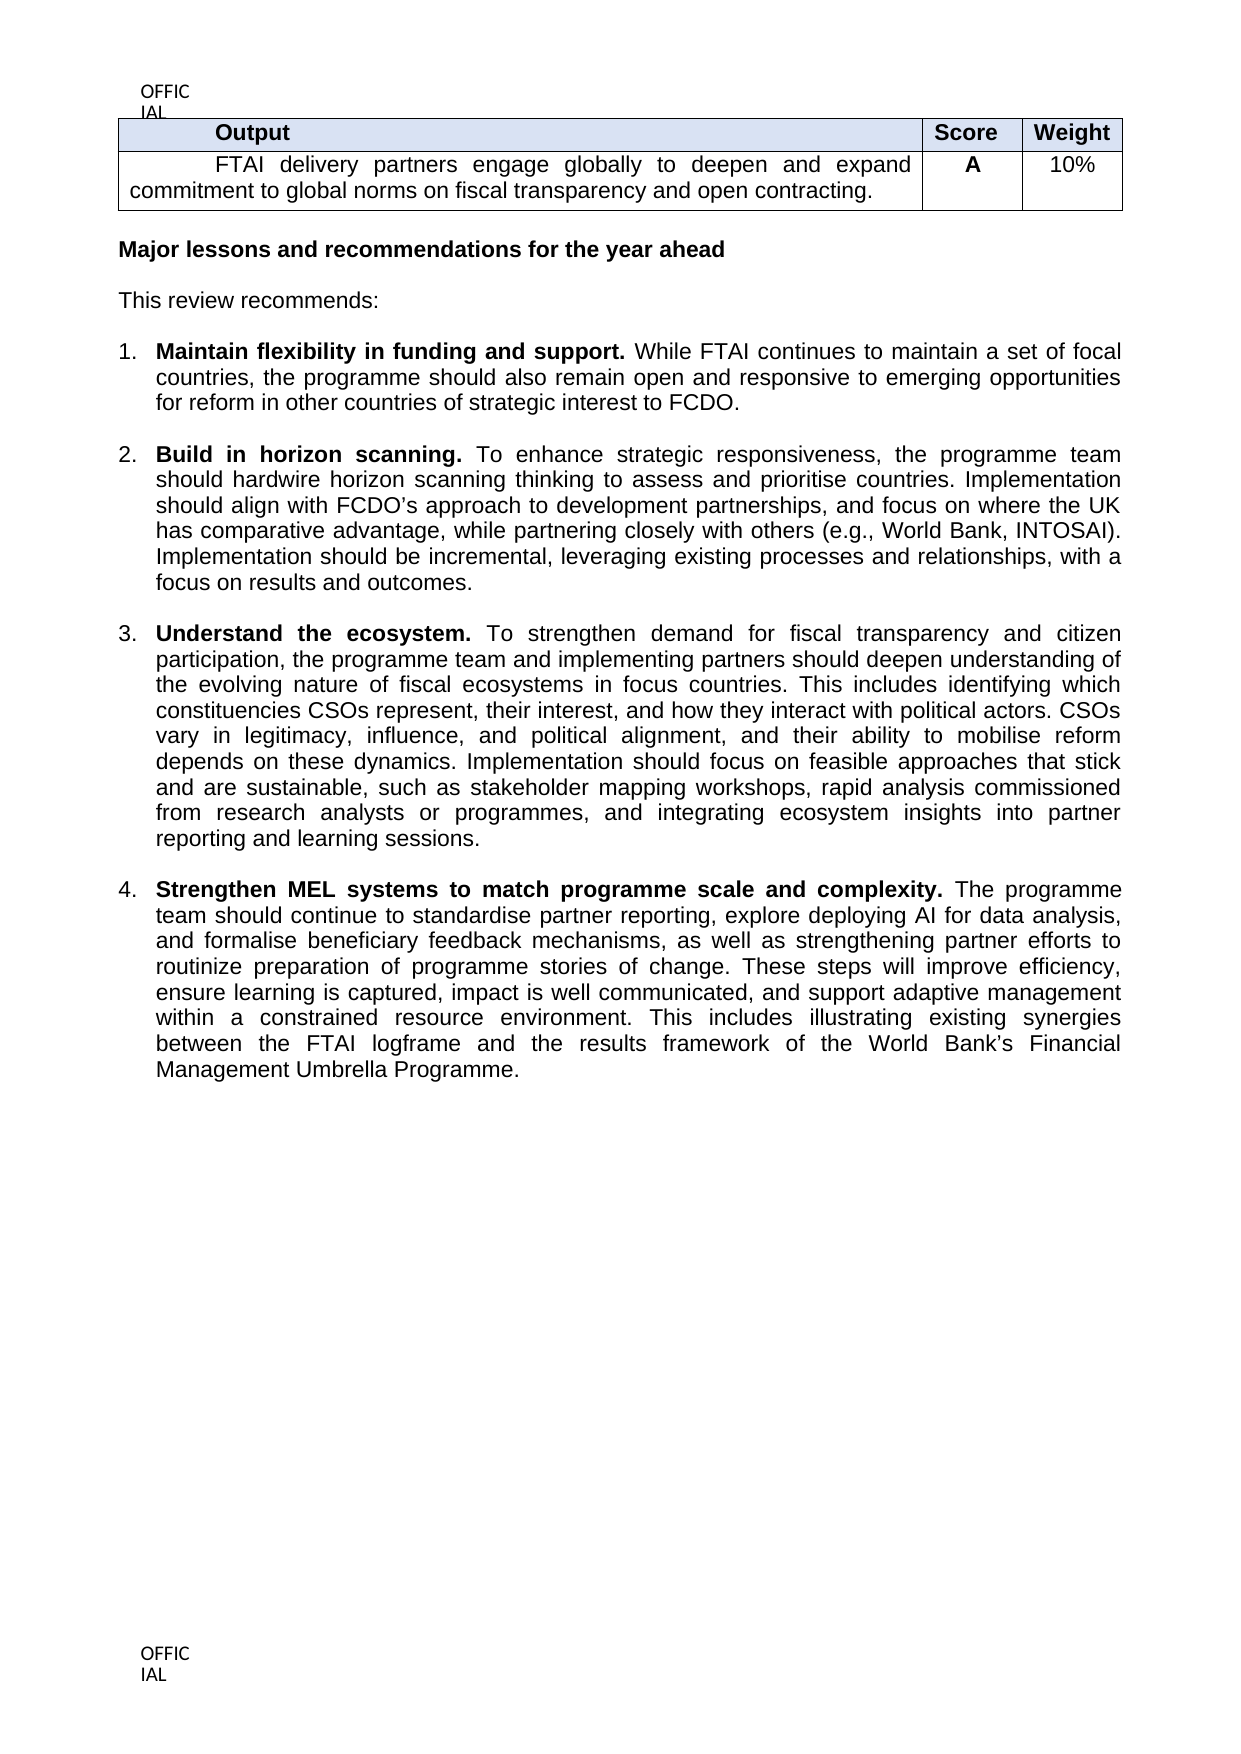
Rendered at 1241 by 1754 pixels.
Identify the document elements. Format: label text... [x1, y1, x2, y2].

list Maintain flexibility in funding and support. While FTAI continues to maintain a set of focal countries, the programme should also remain open and responsive to emerging opportunities for reform in other countries of strategic interest to FCDO. [118, 339, 1122, 416]
list Build in horizon scanning. To enhance strategic responsiveness, the programme team should hardwire horizon scanning thinking to assess and prioritise countries. Implementation should align with FCDO’s approach to development partnerships, and focus on where the UK has comparative advantage, while partnering closely with others (e.g., World Bank, INTOSAI). Implementation should be incremental, leveraging existing processes and relationships, with a focus on results and outcomes. [118, 441, 1122, 595]
text This review recommends: [118, 287, 1122, 313]
table_header Output [119, 119, 922, 151]
list Understand the ecosystem. To strengthen demand for fiscal transparency and citizen participation, the programme team and implementing partners should deepen understanding of the evolving nature of fiscal ecosystems in focus countries. This includes identifying which constituencies CSOs represent, their interest, and how they interact with political actors. CSOs vary in legitimacy, influence, and political alignment, and their ability to mobilise reform depends on these dynamics. Implementation should focus on feasible approaches that stick and are sustainable, such as stakeholder mapping workshops, rapid analysis commissioned from research analysts or programmes, and integrating ecosystem insights into partner reporting and learning sessions. [118, 621, 1122, 851]
text Major lessons and recommendations for the year ahead [118, 236, 1122, 262]
table_cell 10% [1023, 152, 1122, 209]
table_cell A [923, 152, 1022, 209]
table_header Weight [1023, 119, 1122, 151]
list Strengthen MEL systems to match programme scale and complexity. The programme team should continue to standardise partner reporting, explore deploying AI for data analysis, and formalise beneficiary feedback mechanisms, as well as strengthening partner efforts to routinize preparation of programme stories of change. These steps will improve efficiency, ensure learning is captured, impact is well communicated, and support adaptive management within a constrained resource environment. This includes illustrating existing synergies between the FTAI logframe and the results framework of the World Bank’s Financial Management Umbrella Programme. [118, 877, 1122, 1082]
table_header Score [923, 119, 1022, 151]
table_cell FTAI delivery partners engage globally to deepen and expand commitment to global norms on fiscal transparency and open contracting. [119, 152, 922, 209]
